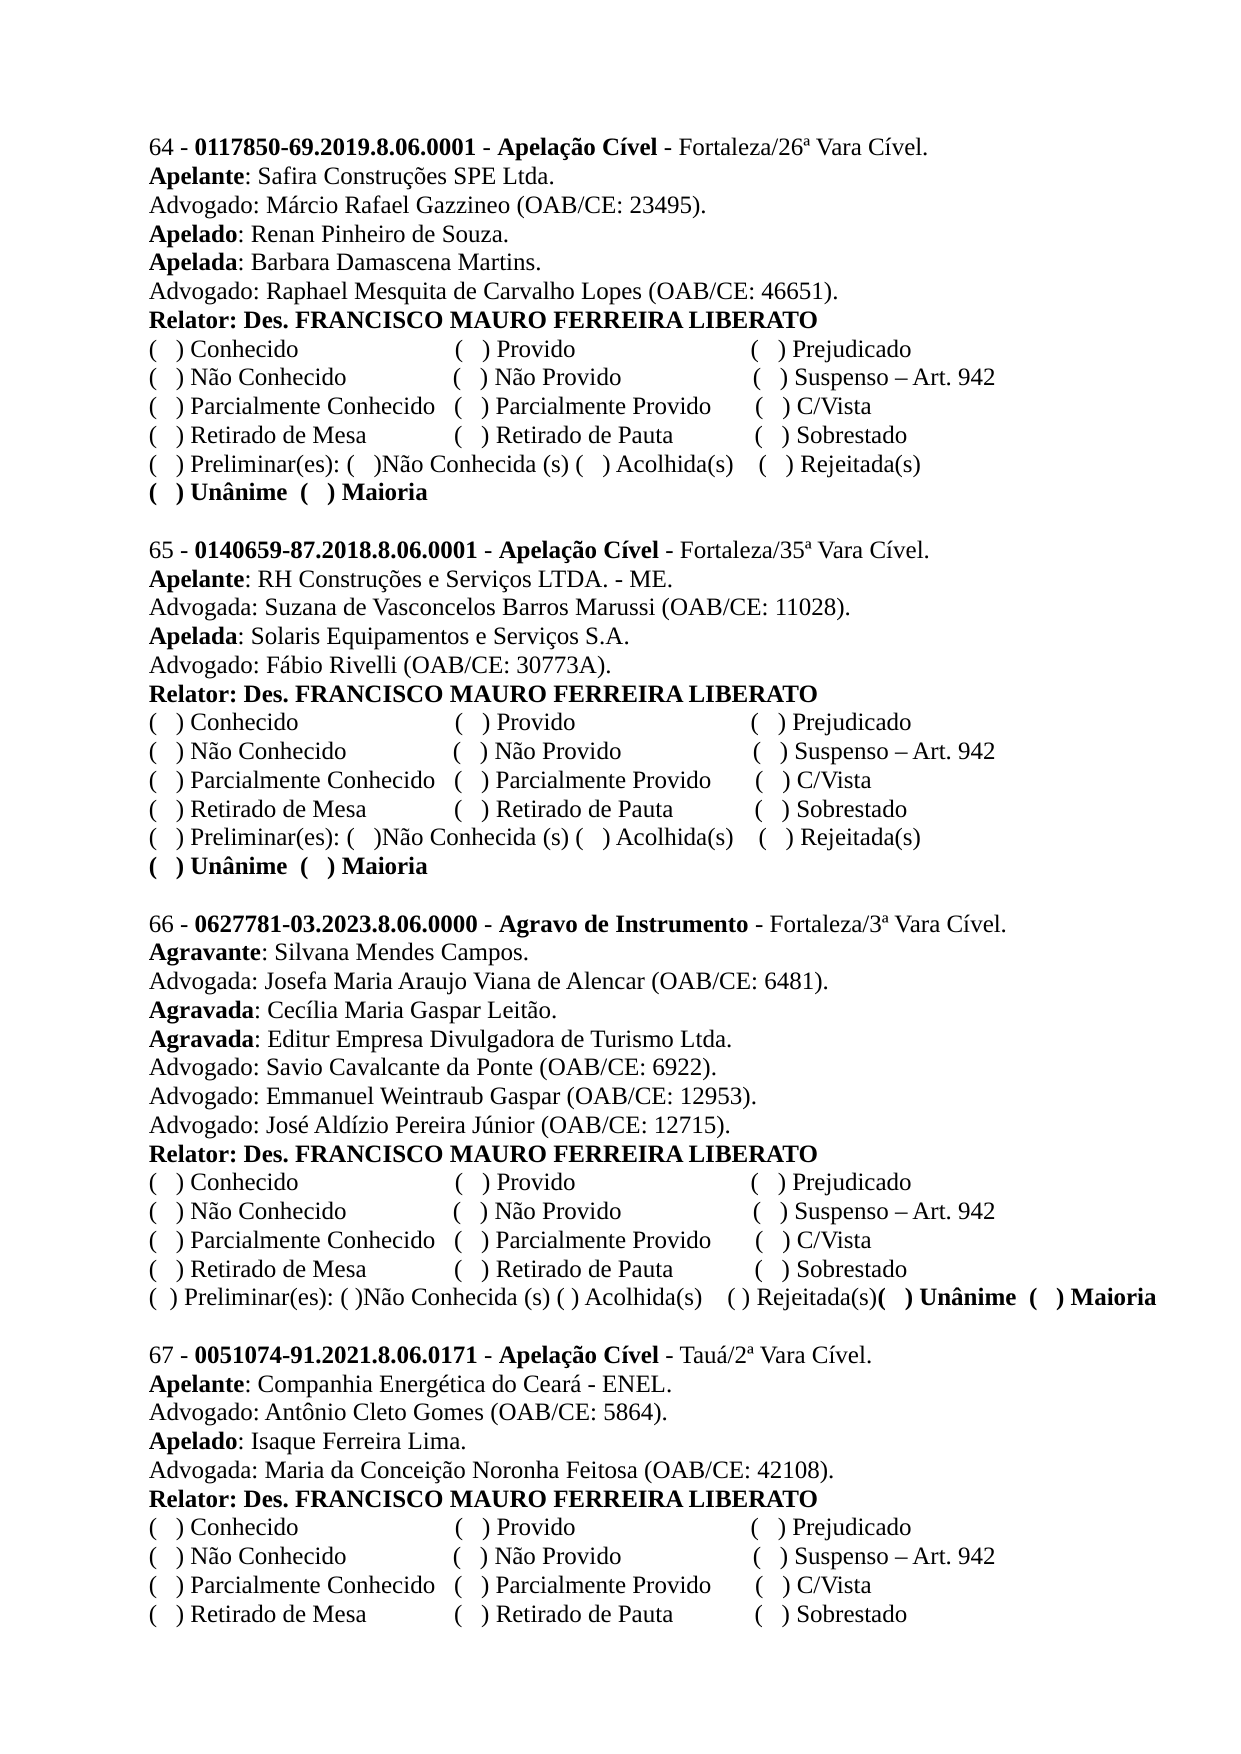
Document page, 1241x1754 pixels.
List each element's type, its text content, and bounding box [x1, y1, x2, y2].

text ( ) Retirado de Mesa ( ) Retirado de Pauta ( ) Sobrestado [148, 420, 1158, 449]
text Agravante: Silvana Mendes Campos. [148, 937, 1141, 966]
text ( ) Unânime ( ) Maioria [148, 851, 1158, 880]
text Apelada: Barbara Damascena Martins. [148, 247, 1141, 276]
text Advogado: Fábio Rivelli (OAB/CE: 30773A). [148, 650, 1141, 679]
text Relator: Des. FRANCISCO MAURO FERREIRA LIBERATO [148, 679, 1141, 707]
text Agravada: Cecília Maria Gaspar Leitão. [148, 995, 1141, 1024]
text Advogado: José Aldízio Pereira Júnior (OAB/CE: 12715). [148, 1110, 1141, 1139]
text Apelada: Solaris Equipamentos e Serviços S.A. [148, 621, 1141, 650]
text ( ) Retirado de Mesa ( ) Retirado de Pauta ( ) Sobrestado [148, 1254, 1158, 1282]
text ( ) Parcialmente Conhecido ( ) Parcialmente Provido ( ) C/Vista [148, 391, 1158, 420]
text ( ) Não Conhecido ( ) Não Provido ( ) Suspenso – Art. 942 [148, 736, 1158, 765]
text 65 - 0140659-87.2018.8.06.0001 - Apelação Cível - Fortaleza/35ª Vara Cível. [148, 535, 1141, 564]
text ( ) Conhecido ( ) Provido ( ) Prejudicado [148, 1167, 1141, 1196]
text Advogada: Maria da Conceição Noronha Feitosa (OAB/CE: 42108). [148, 1455, 1141, 1484]
text Agravada: Editur Empresa Divulgadora de Turismo Ltda. [148, 1024, 1141, 1052]
text Relator: Des. FRANCISCO MAURO FERREIRA LIBERATO [148, 1139, 1141, 1167]
text ( ) Conhecido ( ) Provido ( ) Prejudicado [148, 1512, 1141, 1541]
text ( ) Retirado de Mesa ( ) Retirado de Pauta ( ) Sobrestado [148, 1599, 1158, 1627]
text Advogado: Antônio Cleto Gomes (OAB/CE: 5864). [148, 1397, 1141, 1426]
text 64 - 0117850-69.2019.8.06.0001 - Apelação Cível - Fortaleza/26ª Vara Cível. [148, 132, 1141, 161]
text Advogada: Suzana de Vasconcelos Barros Marussi (OAB/CE: 11028). [148, 592, 1141, 621]
text ( ) Unânime ( ) Maioria [148, 477, 1158, 506]
text ( ) Não Conhecido ( ) Não Provido ( ) Suspenso – Art. 942 [148, 1196, 1158, 1225]
text Apelado: Isaque Ferreira Lima. [148, 1426, 1141, 1455]
text Advogado: Savio Cavalcante da Ponte (OAB/CE: 6922). [148, 1052, 1141, 1081]
text Apelante: RH Construções e Serviços LTDA. - ME. [148, 564, 1141, 592]
text 66 - 0627781-03.2023.8.06.0000 - Agravo de Instrumento - Fortaleza/3ª Vara Cível. [148, 909, 1141, 937]
text ( ) Não Conhecido ( ) Não Provido ( ) Suspenso – Art. 942 [148, 1541, 1158, 1570]
text ( ) Preliminar(es): ( )Não Conhecida (s) ( ) Acolhida(s) ( ) Rejeitada(s) [148, 449, 1158, 477]
text Advogado: Márcio Rafael Gazzineo (OAB/CE: 23495). [148, 190, 1141, 219]
text Apelante: Companhia Energética do Ceará - ENEL. [148, 1369, 1141, 1397]
text ( ) Parcialmente Conhecido ( ) Parcialmente Provido ( ) C/Vista [148, 1225, 1158, 1254]
text Apelado: Renan Pinheiro de Souza. [148, 219, 1141, 247]
text ( ) Não Conhecido ( ) Não Provido ( ) Suspenso – Art. 942 [148, 362, 1158, 391]
text Apelante: Safira Construções SPE Ltda. [148, 161, 1141, 190]
text ( ) Retirado de Mesa ( ) Retirado de Pauta ( ) Sobrestado [148, 794, 1158, 822]
text Advogada: Josefa Maria Araujo Viana de Alencar (OAB/CE: 6481). [148, 966, 1141, 995]
text ( ) Parcialmente Conhecido ( ) Parcialmente Provido ( ) C/Vista [148, 1570, 1158, 1599]
text ( ) Conhecido ( ) Provido ( ) Prejudicado [148, 707, 1141, 736]
text ( ) Preliminar(es): ( )Não Conhecida (s) ( ) Acolhida(s) ( ) Rejeitada(s)( ) Unânime ( ) Maioria [148, 1282, 1158, 1311]
text ( ) Conhecido ( ) Provido ( ) Prejudicado [148, 334, 1141, 362]
text Relator: Des. FRANCISCO MAURO FERREIRA LIBERATO [148, 1484, 1141, 1512]
text 67 - 0051074-91.2021.8.06.0171 - Apelação Cível - Tauá/2ª Vara Cível. [148, 1340, 1141, 1369]
text Advogado: Emmanuel Weintraub Gaspar (OAB/CE: 12953). [148, 1081, 1141, 1110]
text ( ) Preliminar(es): ( )Não Conhecida (s) ( ) Acolhida(s) ( ) Rejeitada(s) [148, 822, 1158, 851]
text ( ) Parcialmente Conhecido ( ) Parcialmente Provido ( ) C/Vista [148, 765, 1158, 794]
text Advogado: Raphael Mesquita de Carvalho Lopes (OAB/CE: 46651). [148, 276, 1141, 305]
text Relator: Des. FRANCISCO MAURO FERREIRA LIBERATO [148, 305, 1141, 334]
